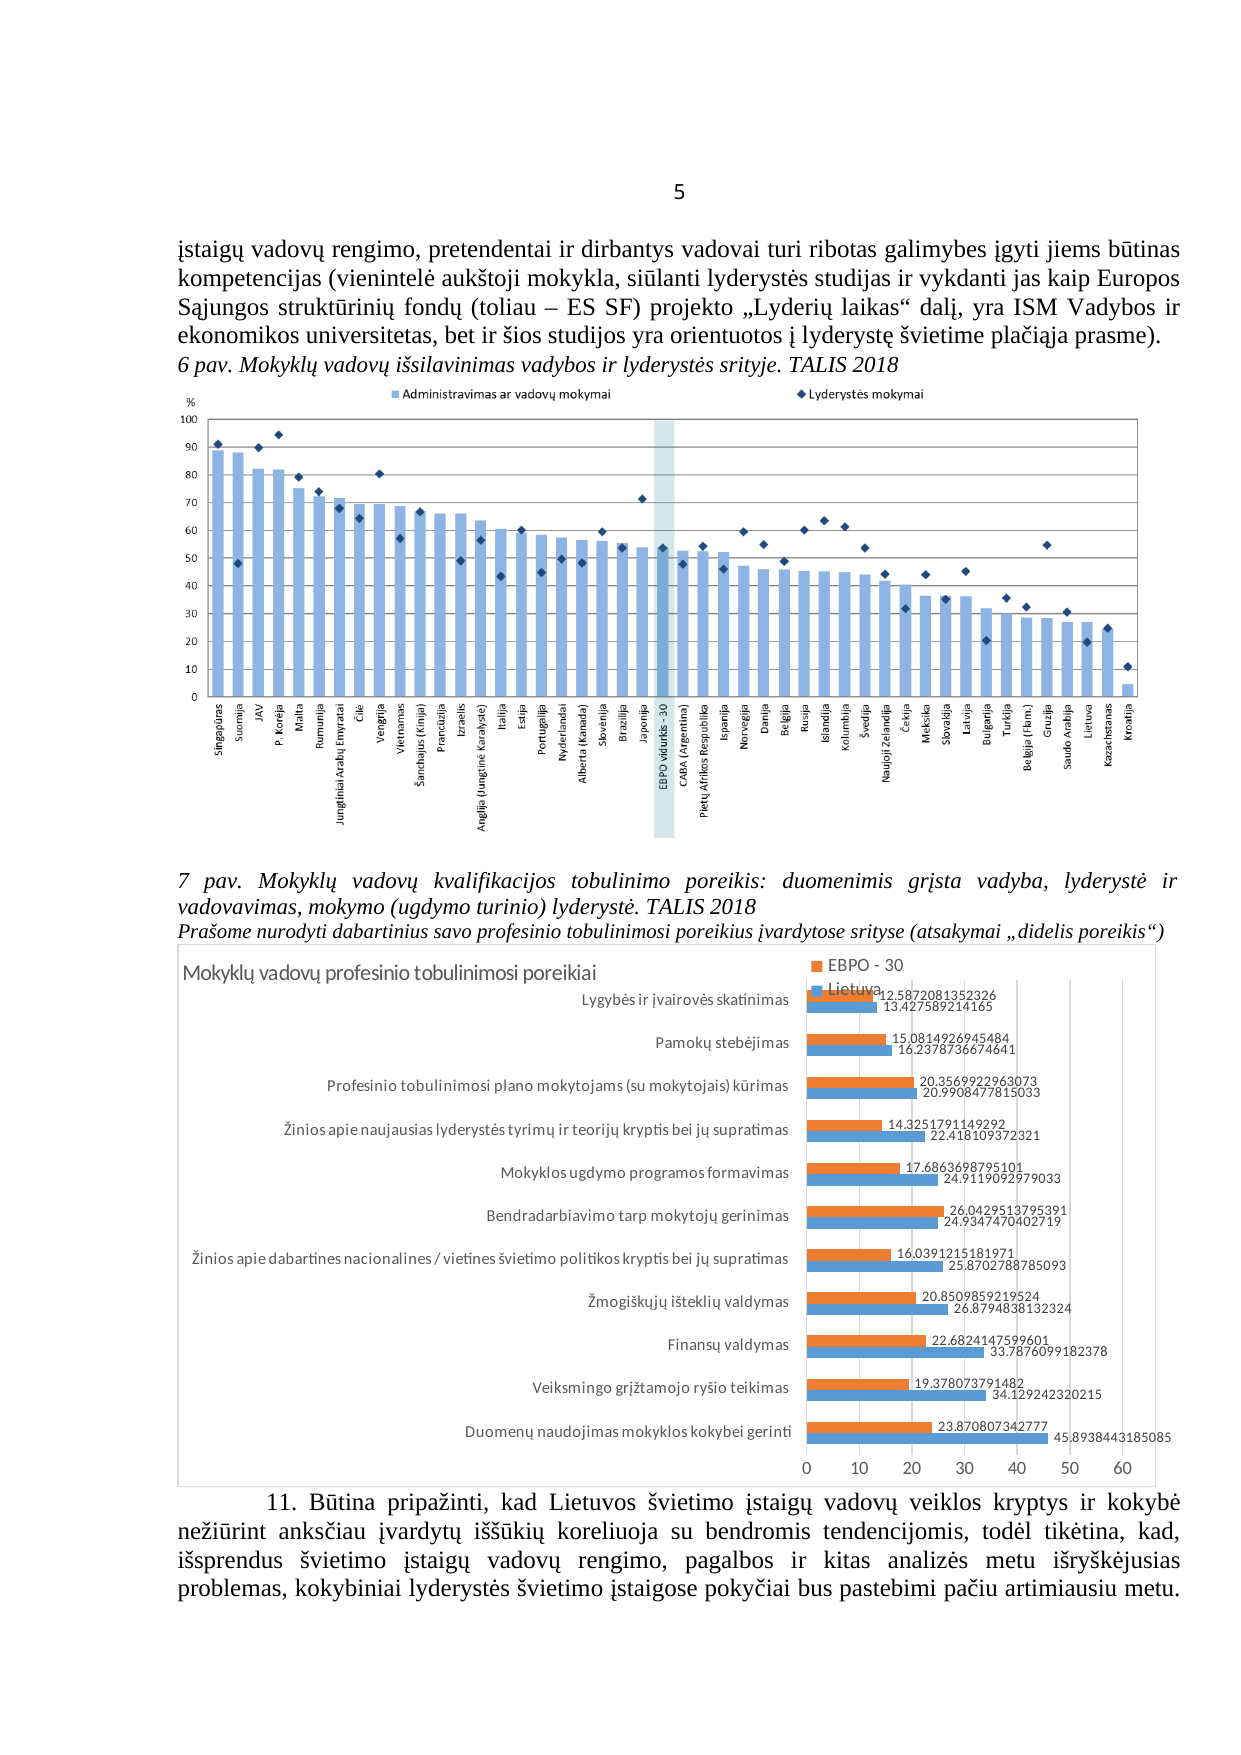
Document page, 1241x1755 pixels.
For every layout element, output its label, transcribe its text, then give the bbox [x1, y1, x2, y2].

text 6 pav. Mokyklų vadovų išsilavinimas vadybos ir lyderystės srityje. TALIS 2018 [177, 351, 1181, 378]
text 7 pav. Mokyklų vadovų kvalifikacijos tobulinimo poreikis: duomenimis grįsta vadyba, lyderystė ir vadovavimas, mokymo (ugdymo turinio) lyderystė. TALIS 2018 [177, 867, 1181, 919]
text 11. Būtina pripažinti, kad Lietuvos švietimo įstaigų vadovų veiklos kryptys ir kokybė nežiūrint anksčiau įvardytų iššūkių koreliuoja su bendromis tendencijomis, todėl tikėtina, kad, išsprendus švietimo įstaigų vadovų rengimo, pagalbos ir kitas analizės metu išryškėjusias problemas, kokybiniai lyderystės švietimo įstaigose pokyčiai bus pastebimi pačiu artimiausiu metu. [177, 1487, 1181, 1602]
text Prašome nurodyti dabartinius savo profesinio tobulinimosi poreikius įvardytose srityse (atsakymai „didelis poreikis“) [177, 919, 1181, 943]
text įstaigų vadovų rengimo, pretendentai ir dirbantys vadovai turi ribotas galimybes įgyti jiems būtinas kompetencijas (vienintelė aukštoji mokykla, siūlanti lyderystės studijas ir vykdanti jas kaip Europos Sąjungos struktūrinių fondų (toliau – ES SF) projekto „Lyderių laikas“ dalį, yra ISM Vadybos ir ekonomikos universitetas, bet ir šios studijos yra orientuotos į lyderystę švietime plačiąja prasme). [177, 234, 1181, 349]
